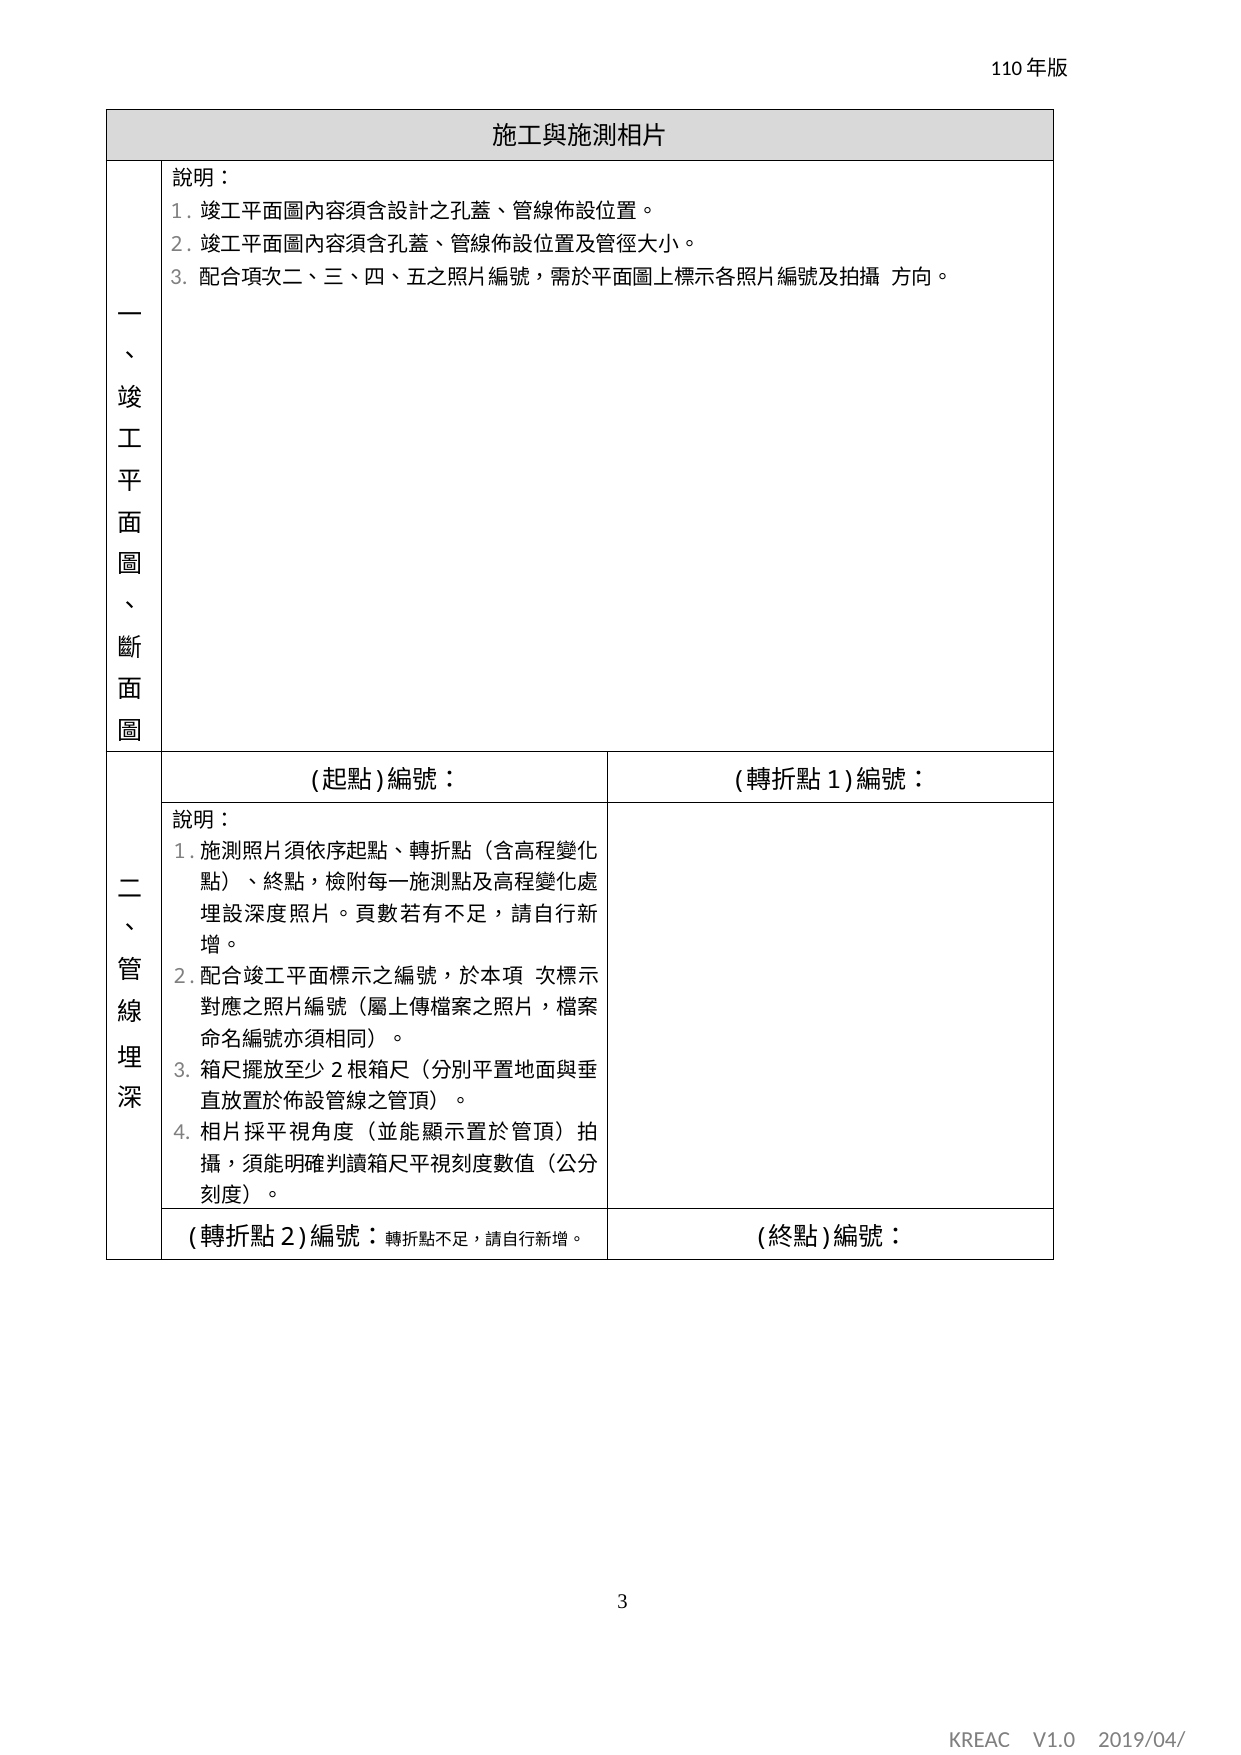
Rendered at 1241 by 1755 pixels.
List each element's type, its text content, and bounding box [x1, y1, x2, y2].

table_header 施工與施測相片 [107, 110, 1053, 160]
table_cell 一 、 竣 工 平 面 圖、斷面圖 [107, 161, 161, 751]
table_cell (終點)編號： [608, 1209, 1053, 1259]
table_cell (轉折點1)編號： [608, 752, 1053, 802]
table_cell 說明： 施測照片須依序起點、轉折點（含高程變化點）、終點，檢附每一施測點及高程變化處埋設深度照片。頁數若有不足，請自行新增。 配合竣工平面標示之編號，於本項 次標示對應之照片編號（屬上傳檔案之照片，檔案命名編號亦須相同）。 箱尺擺放至少2根箱尺（分別平置地面與垂直放置於佈設管線之管頂）。 相片採平視角度（並能顯示置於管頂）拍攝，須能明確判讀箱尺平視刻度數值（公分刻度）。 [162, 803, 607, 1208]
table_cell [107, 1208, 161, 1259]
table_cell 說明： 竣工平面圖內容須含設計之孔蓋、管線佈設位置。 竣工平面圖內容須含孔蓋、管線佈設位置及管徑大小。 配合項次二、三、四、五之照片編號，需於平面圖上標示各照片編號及拍攝 方向。 [162, 161, 1053, 751]
table_cell (起點)編號： [162, 752, 607, 802]
table_cell 二 、 管 線 埋 深 [107, 752, 161, 1208]
table_cell [608, 803, 1053, 1208]
table_cell (轉折點2)編號：轉折點不足，請自行新增。 [162, 1209, 607, 1259]
